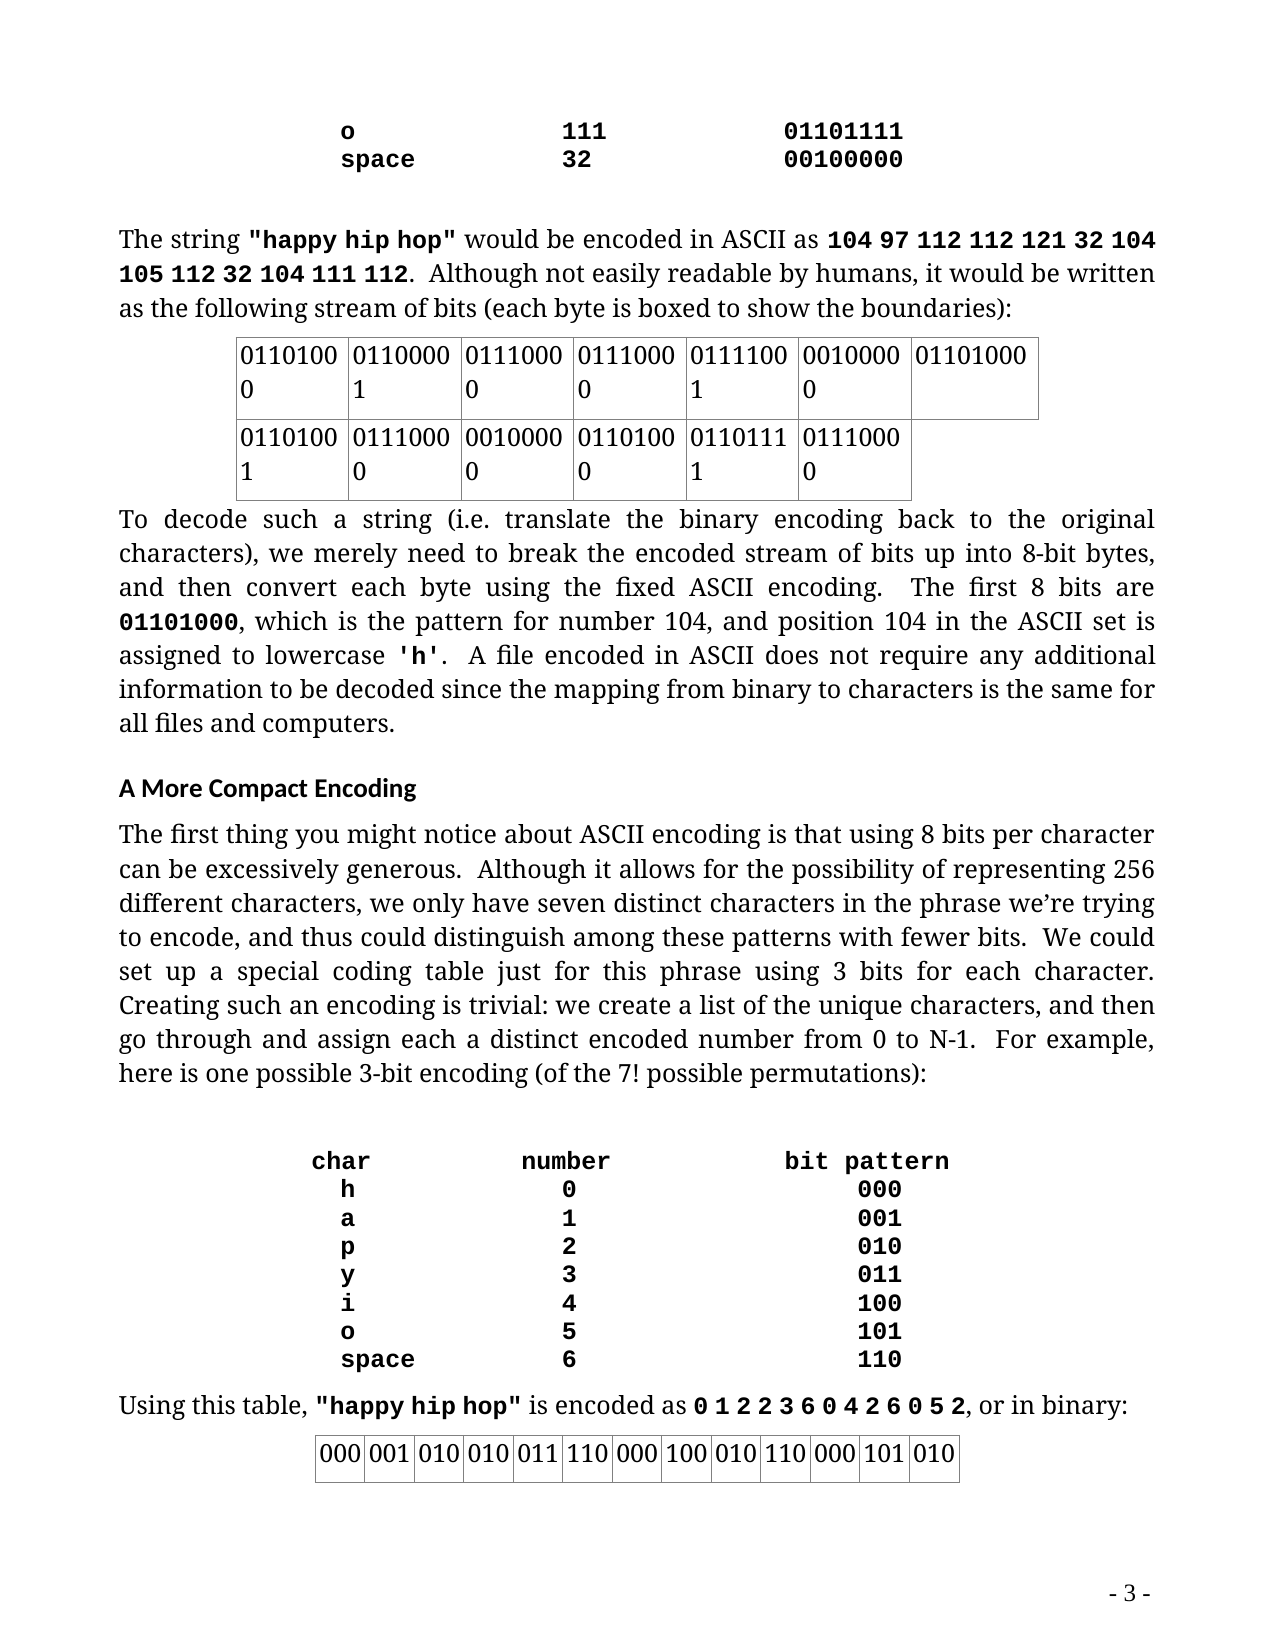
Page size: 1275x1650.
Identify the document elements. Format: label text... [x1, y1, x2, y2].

table_cell [912, 420, 1039, 500]
text The string "happy hip hop" would be encoded in ASCII as 104 97 112 112 121 32 104 105 112 32 104 111 112. Although not easily readable by humans, it would be written as the following stream of bits (each byte is boxed to show the boundaries): [118, 222, 1156, 324]
table_header 00100000 [799, 338, 911, 418]
text space 32 00100000 [118, 147, 1156, 175]
table_cell 01110000 [349, 420, 461, 500]
table_header 010 [464, 1436, 513, 1482]
table_cell 01101111 [687, 420, 798, 500]
text char number bit pattern [118, 1149, 1156, 1177]
table_header 001 [365, 1436, 414, 1482]
table_header 000 [613, 1436, 661, 1482]
table_header 101 [860, 1436, 909, 1482]
table_header 01110000 [574, 338, 686, 418]
table_header 01101000 [912, 338, 1038, 418]
table_cell 01110000 [799, 420, 911, 500]
table_header 000 [811, 1436, 859, 1482]
text space 6 110 [118, 1347, 1156, 1375]
text y 3 011 [118, 1262, 1156, 1290]
table_cell 00100000 [462, 420, 573, 500]
subtitle A More Compact Encoding [118, 778, 1156, 805]
table_header 01110000 [462, 338, 573, 418]
text Using this table, "happy hip hop" is encoded as 0 1 2 2 3 6 0 4 2 6 0 5 2, or in binary: [118, 1388, 1156, 1422]
text To decode such a string (i.e. translate the binary encoding back to the original characters), we merely need to break the encoded stream of bits up into 8-bit bytes, and then convert each byte using the fixed ASCII encoding. The first 8 bits are 01101000, which is the pattern for number 104, and position 104 in the ASCII set is assigned to lowercase 'h'. A file encoded in ASCII does not require any additional information to be decoded since the mapping from binary to characters is the same for all files and computers. [118, 501, 1156, 740]
table_cell 01101001 [237, 420, 348, 500]
table_header 01101000 [237, 338, 348, 418]
text p 2 010 [118, 1234, 1156, 1262]
text h 0 000 [118, 1177, 1156, 1205]
table_header 110 [761, 1436, 810, 1482]
text i 4 100 [118, 1290, 1156, 1319]
table_header 010 [910, 1436, 959, 1482]
text a 1 001 [118, 1205, 1156, 1234]
table_header 010 [415, 1436, 463, 1482]
table_header 100 [662, 1436, 711, 1482]
table_header 010 [712, 1436, 760, 1482]
table_header 011 [514, 1436, 562, 1482]
text o 5 101 [118, 1319, 1156, 1347]
table_cell 01101000 [574, 420, 686, 500]
table_header 01100001 [349, 338, 461, 418]
table_header 110 [563, 1436, 612, 1482]
text o 111 01101111 [118, 118, 1156, 147]
text The first thing you might notice about ASCII encoding is that using 8 bits per character can be excessively generous. Although it allows for the possibility of representing 256 different characters, we only have seven distinct characters in the phrase we’re trying to encode, and thus could distinguish among these patterns with fewer bits. We could set up a special coding table just for this phrase using 3 bits for each character. Creating such an encoding is trivial: we create a list of the unique characters, and then go through and assign each a distinct encoded number from 0 to N-1. For example, here is one possible 3-bit encoding (of the 7! possible permutations): [118, 817, 1156, 1090]
table_header 01111001 [687, 338, 798, 418]
table_header 000 [316, 1436, 364, 1482]
